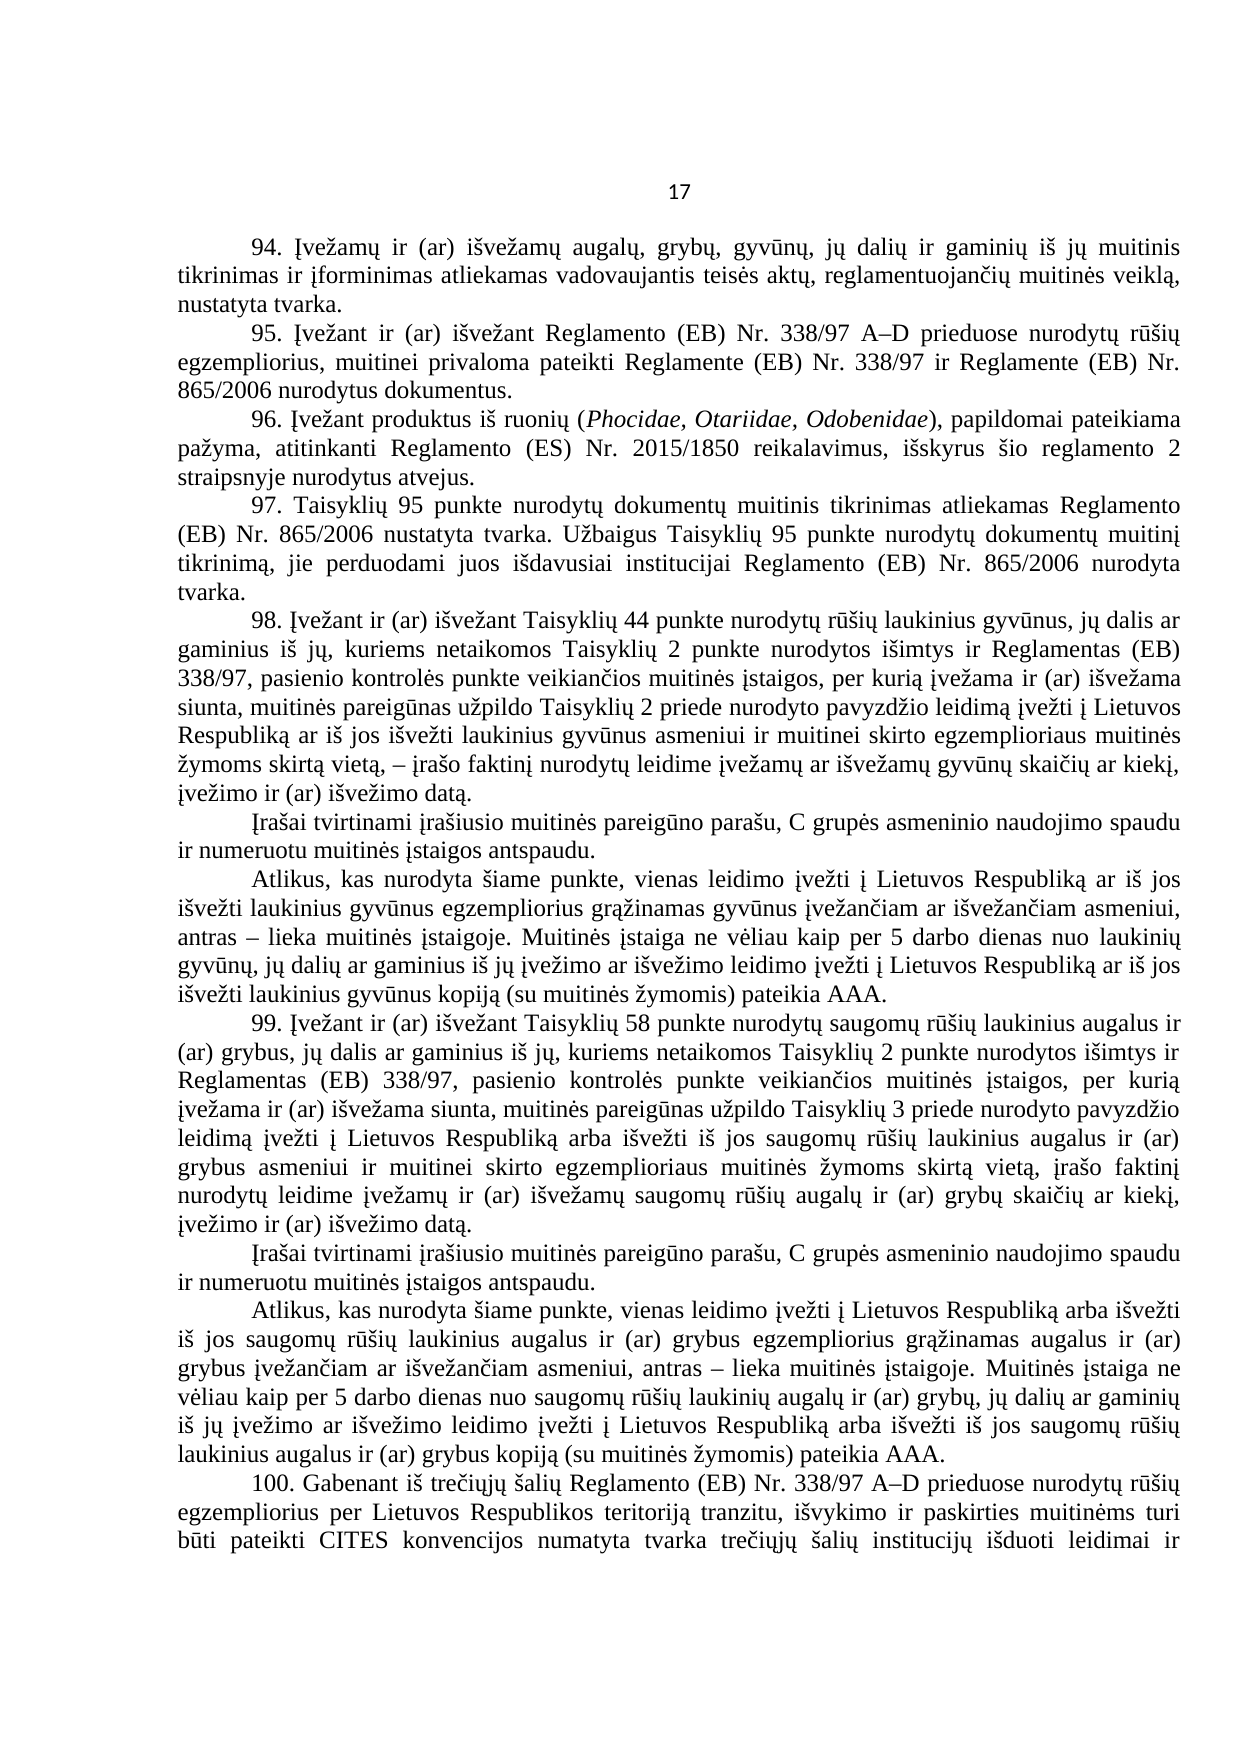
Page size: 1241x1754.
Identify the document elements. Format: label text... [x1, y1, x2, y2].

text 100. Gabenant iš trečiųjų šalių Reglamento (EB) Nr. 338/97 A–D prieduose nurodytų rūšių egzempliorius per Lietuvos Respublikos teritoriją tranzitu, išvykimo ir paskirties muitinėms turi būti pateikti CITES konvencijos numatyta tvarka trečiųjų šalių institucijų išduoti leidimai ir [177, 1468, 1181, 1554]
text 99. Įvežant ir (ar) išvežant Taisyklių 58 punkte nurodytų saugomų rūšių laukinius augalus ir (ar) grybus, jų dalis ar gaminius iš jų, kuriems netaikomos Taisyklių 2 punkte nurodytos išimtys ir Reglamentas (EB) 338/97, pasienio kontrolės punkte veikiančios muitinės įstaigos, per kurią įvežama ir (ar) išvežama siunta, muitinės pareigūnas užpildo Taisyklių 3 priede nurodyto pavyzdžio leidimą įvežti į Lietuvos Respubliką arba išvežti iš jos saugomų rūšių laukinius augalus ir (ar) grybus asmeniui ir muitinei skirto egzemplioriaus muitinės žymoms skirtą vietą, įrašo faktinį nurodytų leidime įvežamų ir (ar) išvežamų saugomų rūšių augalų ir (ar) grybų skaičių ar kiekį, įvežimo ir (ar) išvežimo datą. [177, 1008, 1181, 1238]
text Atlikus, kas nurodyta šiame punkte, vienas leidimo įvežti į Lietuvos Respubliką arba išvežti iš jos saugomų rūšių laukinius augalus ir (ar) grybus egzempliorius grąžinamas augalus ir (ar) grybus įvežančiam ar išvežančiam asmeniui, antras – lieka muitinės įstaigoje. Muitinės įstaiga ne vėliau kaip per 5 darbo dienas nuo saugomų rūšių laukinių augalų ir (ar) grybų, jų dalių ar gaminių iš jų įvežimo ar išvežimo leidimo įvežti į Lietuvos Respubliką arba išvežti iš jos saugomų rūšių laukinius augalus ir (ar) grybus kopiją (su muitinės žymomis) pateikia AAA. [177, 1295, 1181, 1468]
text Įrašai tvirtinami įrašiusio muitinės pareigūno parašu, C grupės asmeninio naudojimo spaudu ir numeruotu muitinės įstaigos antspaudu. [177, 1238, 1181, 1295]
text 96. Įvežant produktus iš ruonių (Phocidae, Otariidae, Odobenidae), papildomai pateikiama pažyma, atitinkanti Reglamento (ES) Nr. 2015/1850 reikalavimus, išskyrus šio reglamento 2 straipsnyje nurodytus atvejus. [177, 404, 1181, 490]
text 95. Įvežant ir (ar) išvežant Reglamento (EB) Nr. 338/97 A–D prieduose nurodytų rūšių egzempliorius, muitinei privaloma pateikti Reglamente (EB) Nr. 338/97 ir Reglamente (EB) Nr. 865/2006 nurodytus dokumentus. [177, 318, 1181, 404]
text 94. Įvežamų ir (ar) išvežamų augalų, grybų, gyvūnų, jų dalių ir gaminių iš jų muitinis tikrinimas ir įforminimas atliekamas vadovaujantis teisės aktų, reglamentuojančių muitinės veiklą, nustatyta tvarka. [177, 232, 1181, 318]
text Atlikus, kas nurodyta šiame punkte, vienas leidimo įvežti į Lietuvos Respubliką ar iš jos išvežti laukinius gyvūnus egzempliorius grąžinamas gyvūnus įvežančiam ar išvežančiam asmeniui, antras – lieka muitinės įstaigoje. Muitinės įstaiga ne vėliau kaip per 5 darbo dienas nuo laukinių gyvūnų, jų dalių ar gaminius iš jų įvežimo ar išvežimo leidimo įvežti į Lietuvos Respubliką ar iš jos išvežti laukinius gyvūnus kopiją (su muitinės žymomis) pateikia AAA. [177, 864, 1181, 1008]
text 98. Įvežant ir (ar) išvežant Taisyklių 44 punkte nurodytų rūšių laukinius gyvūnus, jų dalis ar gaminius iš jų, kuriems netaikomos Taisyklių 2 punkte nurodytos išimtys ir Reglamentas (EB) 338/97, pasienio kontrolės punkte veikiančios muitinės įstaigos, per kurią įvežama ir (ar) išvežama siunta, muitinės pareigūnas užpildo Taisyklių 2 priede nurodyto pavyzdžio leidimą įvežti į Lietuvos Respubliką ar iš jos išvežti laukinius gyvūnus asmeniui ir muitinei skirto egzemplioriaus muitinės žymoms skirtą vietą, – įrašo faktinį nurodytų leidime įvežamų ar išvežamų gyvūnų skaičių ar kiekį, įvežimo ir (ar) išvežimo datą. [177, 605, 1181, 807]
text Įrašai tvirtinami įrašiusio muitinės pareigūno parašu, C grupės asmeninio naudojimo spaudu ir numeruotu muitinės įstaigos antspaudu. [177, 807, 1181, 864]
text 97. Taisyklių 95 punkte nurodytų dokumentų muitinis tikrinimas atliekamas Reglamento (EB) Nr. 865/2006 nustatyta tvarka. Užbaigus Taisyklių 95 punkte nurodytų dokumentų muitinį tikrinimą, jie perduodami juos išdavusiai institucijai Reglamento (EB) Nr. 865/2006 nurodyta tvarka. [177, 490, 1181, 605]
